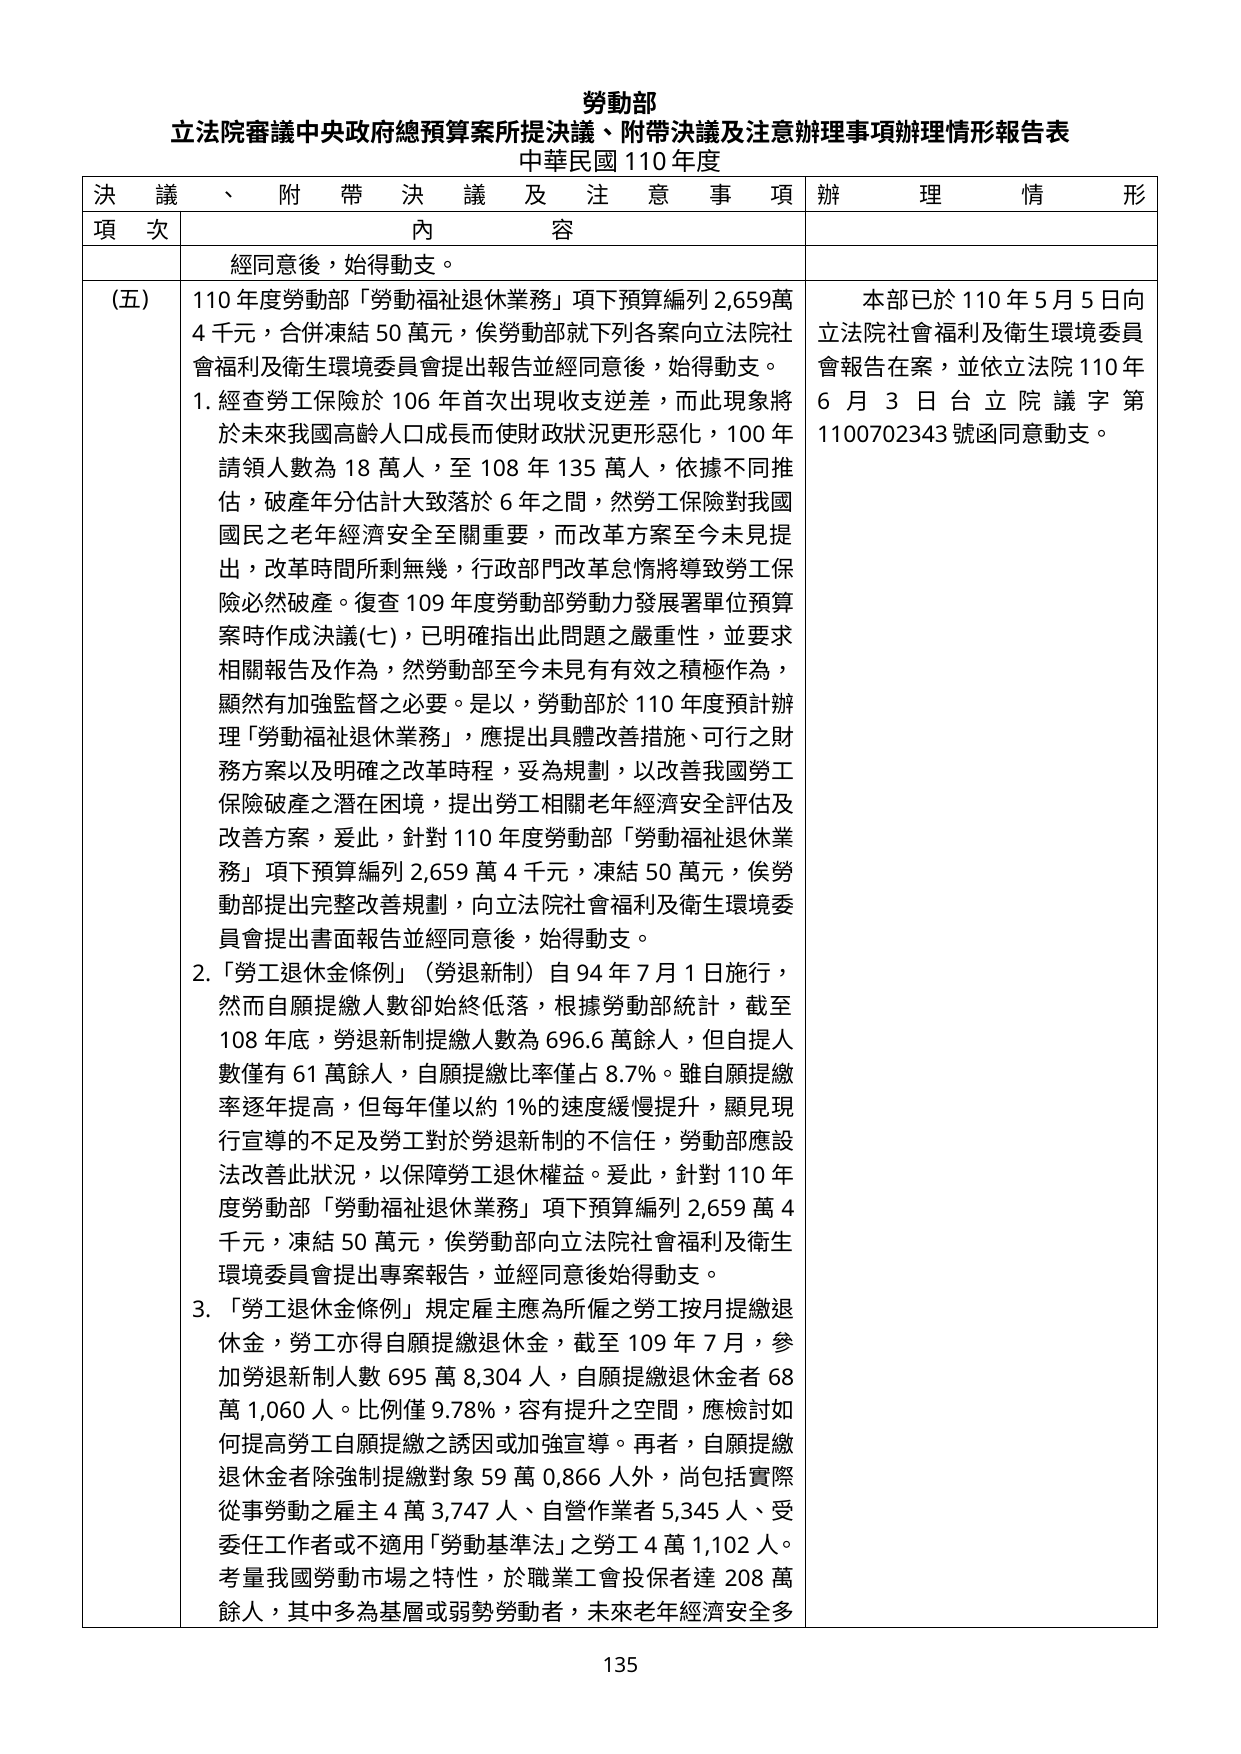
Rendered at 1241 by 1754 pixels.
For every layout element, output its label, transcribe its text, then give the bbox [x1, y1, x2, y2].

table_cell 經同意後，始得動支。 [181, 246, 805, 280]
table_cell [806, 212, 1157, 245]
table_header 決議、附帶決議及注意事項 [83, 177, 805, 211]
table_cell 項次 [83, 212, 180, 245]
table_cell [806, 246, 1157, 280]
table_cell [83, 246, 180, 280]
table_cell 內 容 [181, 212, 805, 245]
table_cell (五) [83, 281, 180, 1627]
table_cell 110 年度勞動部「勞動福祉退休業務」項下預算編列 2,659萬 4 千元，合併凍結 50 萬元，俟勞動部就下列各案向立法院社會福利及衛生環境委員會提出報告並經同意後，始得動支。 經查勞工保險於 106 年首次出現收支逆差，而此現象將於未來我國高齡人口成長而使財政狀況更形惡化，100 年請領人數為 18 萬人，至 108 年 135 萬人，依據不同推估，破產年分估計大致落於 6 年之間，然勞工保險對我國國民之老年經濟安全至關重要，而改革方案至今未見提出，改革時間所剩無幾，行政部門改革怠惰將導致勞工保險必然破產。復查 109 年度勞動部勞動力發展署單位預算案時作成決議(七)，已明確指出此問題之嚴重性，並要求相關報告及作為，然勞動部至今未見有有效之積極作為，顯然有加強監督之必要。是以，勞動部於 110 年度預計辦理「勞動福祉退休業務」，應提出具體改善措施、可行之財務方案以及明確之改革時程，妥為規劃，以改善我國勞工保險破產之潛在困境，提出勞工相關老年經濟安全評估及改善方案，爰此，針對 110 年度勞動部「勞動福祉退休業務」項下預算編列 2,659 萬 4 千元，凍結 50 萬元，俟勞動部提出完整改善規劃，向立法院社會福利及衛生環境委員會提出書面報告並經同意後，始得動支。 「勞工退休金條例」（勞退新制）自 94 年 7 月 1 日施行，然而自願提繳人數卻始終低落，根據勞動部統計，截至 108 年底，勞退新制提繳人數為 696.6 萬餘人，但自提人數僅有 61 萬餘人，自願提繳比率僅占 8.7%。雖自願提繳率逐年提高，但每年僅以約 1%的速度緩慢提升，顯見現行宣導的不足及勞工對於勞退新制的不信任，勞動部應設法改善此狀況，以保障勞工退休權益。爰此，針對 110 年度勞動部「勞動福祉退休業務」項下預算編列 2,659 萬 4 千元，凍結 50 萬元，俟勞動部向立法院社會福利及衛生環境委員會提出專案報告，並經同意後始得動支。 「勞工退休金條例」規定雇主應為所僱之勞工按月提繳退休金，勞工亦得自願提繳退休金，截至 109 年 7 月，參加勞退新制人數 695 萬 8,304 人，自願提繳退休金者 68 萬 1,060 人。比例僅 9.78%，容有提升之空間，應檢討如何提高勞工自願提繳之誘因或加強宣導。再者，自願提繳退休金者除強制提繳對象 59 萬 0,866 人外，尚包括實際從事勞動之雇主 4 萬 3,747 人、自營作業者 5,345 人、受委任工作者或不適用「勞動基準法」之勞工 4 萬 1,102 人。考量我國勞動市場之特性，於職業工會投保者達 208 萬餘人，其中多為基層或弱勢勞動者，未來老年經濟安全多 [181, 281, 805, 1627]
table_cell 本部已於110年5月5日向立法院社會福利及衛生環境委員會報告在案，並依立法院110年6月3日台立院議字第1100702343號函同意動支。 [806, 281, 1157, 1627]
table_header 辦理情形 [806, 177, 1157, 211]
